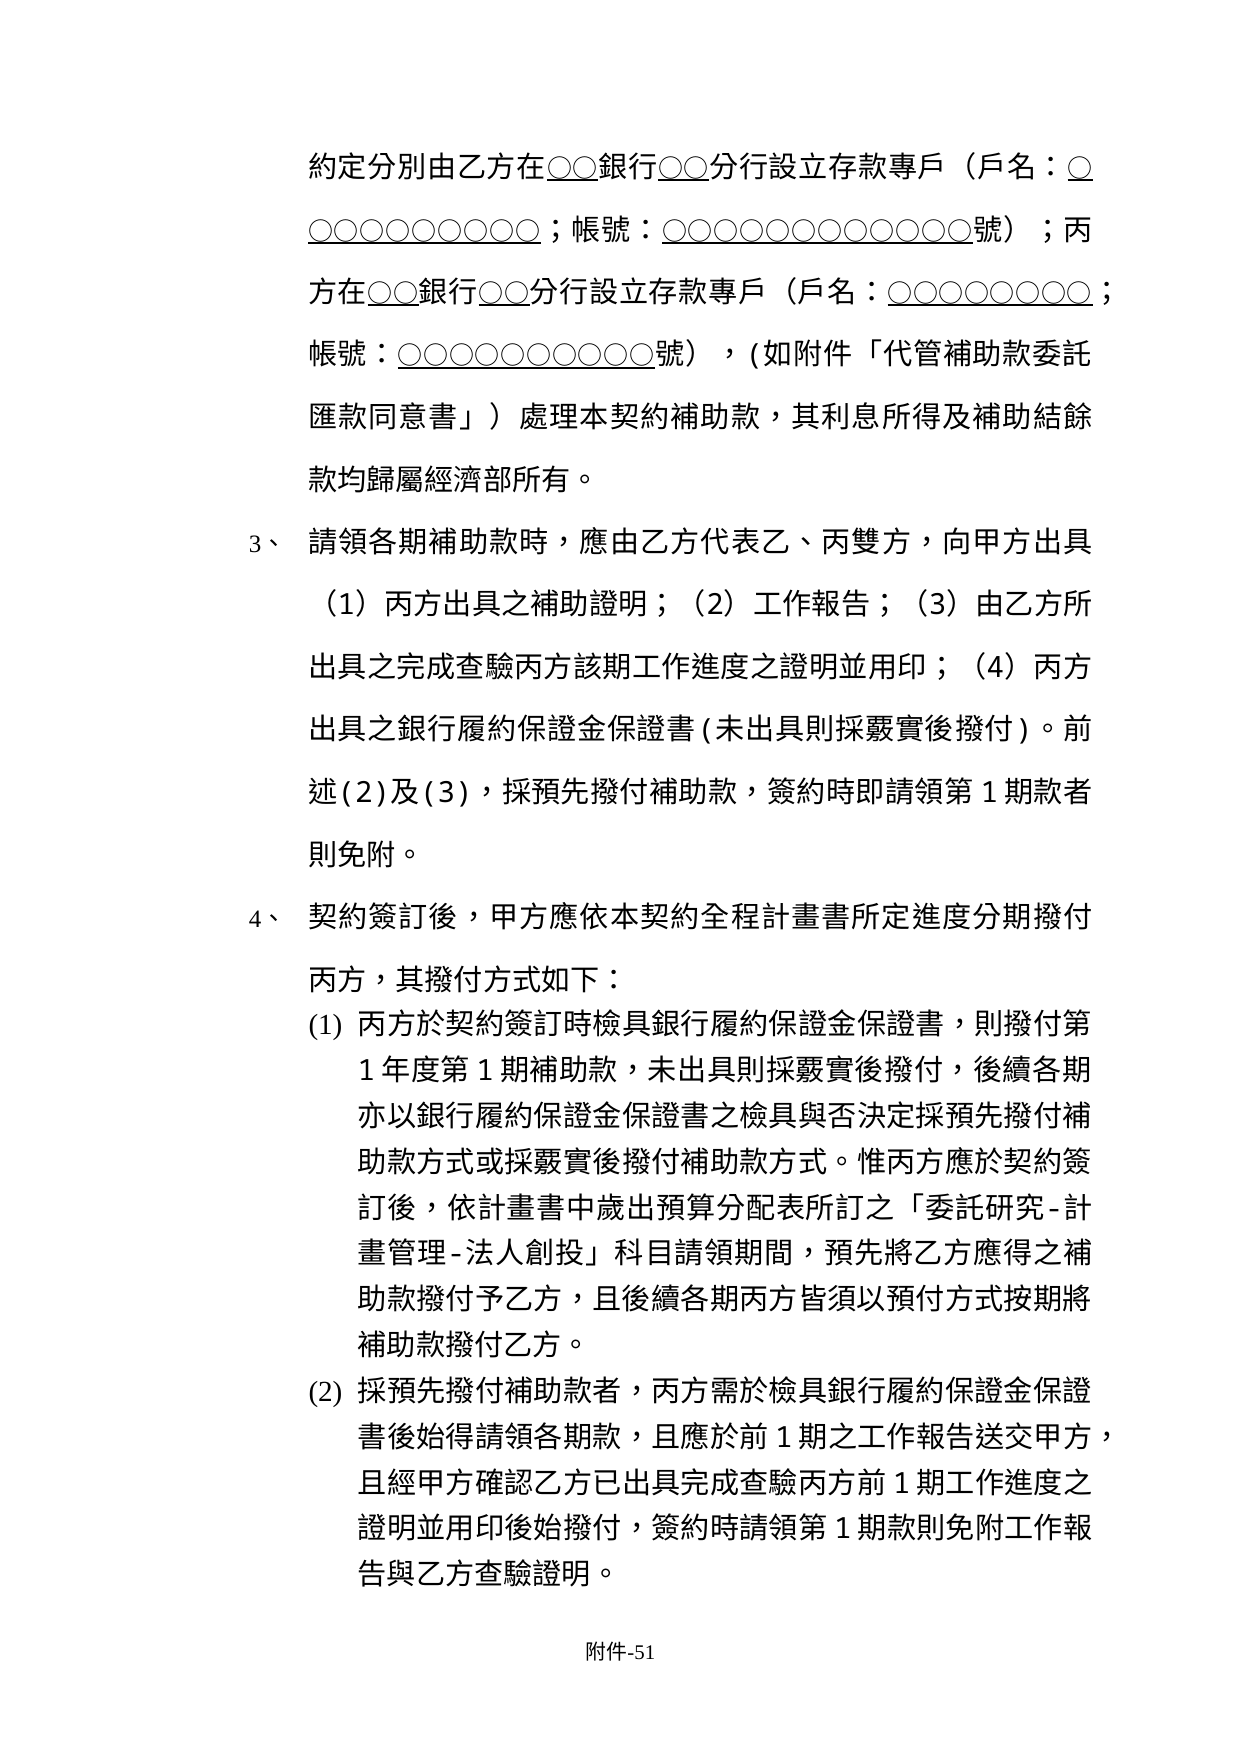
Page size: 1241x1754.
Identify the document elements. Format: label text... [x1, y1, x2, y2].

list 請領各期補助款時，應由乙方代表乙、丙雙方，向甲方出具（1）丙方出具之補助證明；（2）工作報告；（3）由乙方所出具之完成查驗丙方該期工作進度之證明並用印；（4）丙方出具之銀行履約保證金保證書(未出具則採覈實後撥付)。前述(2)及(3)，採預先撥付補助款，簽約時即請領第1期款者則免附。 [248, 498, 1092, 873]
list 契約簽訂後，甲方應依本契約全程計畫書所定進度分期撥付丙方，其撥付方式如下： [248, 873, 1092, 998]
list 乙、丙方須將本計畫收支單獨設帳，計畫之支用單據及記帳憑證除應永久保存或有關未結會計事項者外，應於年度決算程序辦理終了後，至少應影印專檔保存5年。補助款撥付方式，約定分別由乙方在○○銀行○○分行設立存款專戶（戶名：○○○○○○○○○○；帳號：○○○○○○○○○○○○號）；丙方在○○銀行○○分行設立存款專戶（戶名：○○○○○○○○；帳號：○○○○○○○○○○號），(如附件「代管補助款委託匯款同意書」）處理本契約補助款，其利息所得及補助結餘款均歸屬經濟部所有。 [248, 123, 1092, 498]
list 採預先撥付補助款者，丙方需於檢具銀行履約保證金保證書後始得請領各期款，且應於前1期之工作報告送交甲方，且經甲方確認乙方已出具完成查驗丙方前1期工作進度之證明並用印後始撥付，簽約時請領第1期款則免附工作報告與乙方查驗證明。 [308, 1365, 1092, 1594]
list 丙方於契約簽訂時檢具銀行履約保證金保證書，則撥付第1年度第1期補助款，未出具則採覈實後撥付，後續各期亦以銀行履約保證金保證書之檢具與否決定採預先撥付補助款方式或採覈實後撥付補助款方式。惟丙方應於契約簽訂後，依計畫書中歲出預算分配表所訂之「委託研究-計畫管理-法人創投」科目請領期間，預先將乙方應得之補助款撥付予乙方，且後續各期丙方皆須以預付方式按期將補助款撥付乙方。 [308, 998, 1092, 1365]
